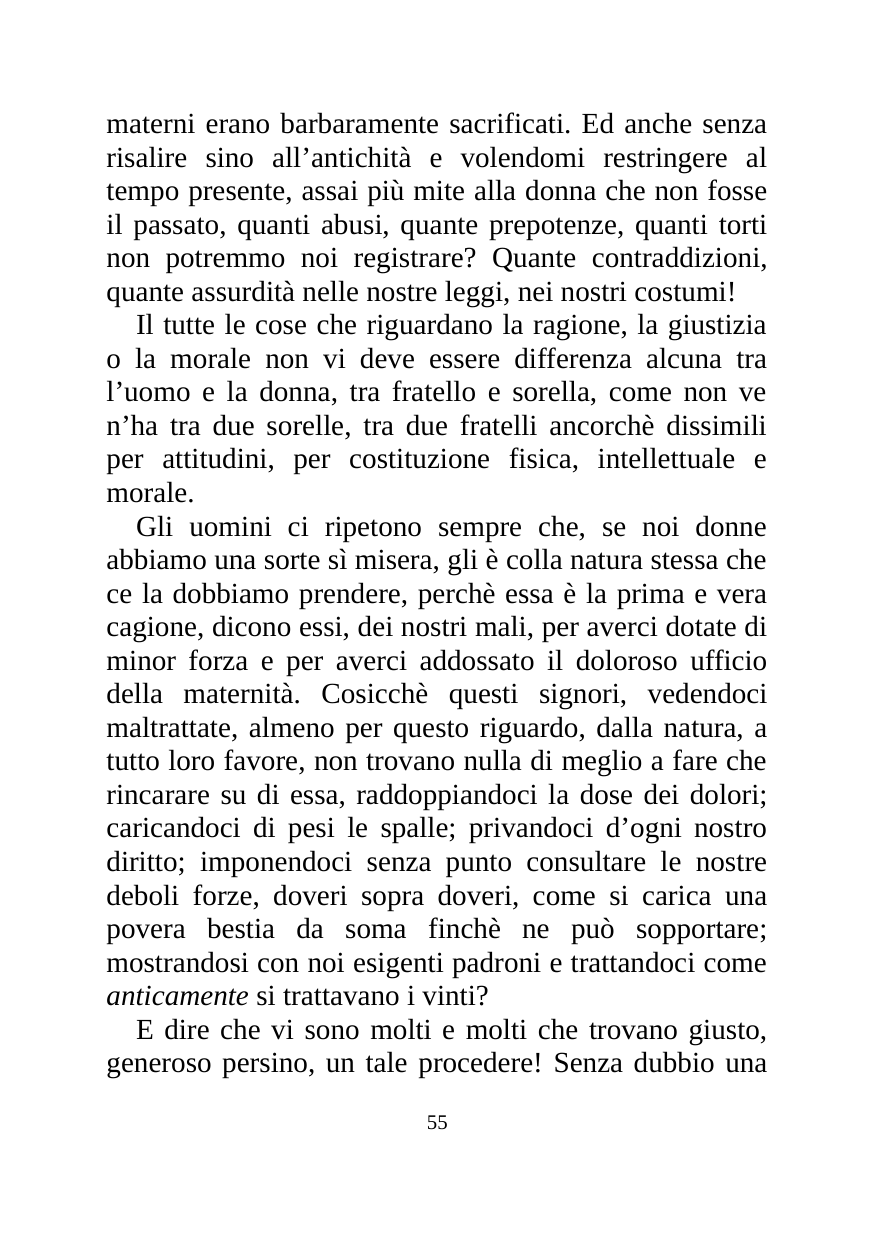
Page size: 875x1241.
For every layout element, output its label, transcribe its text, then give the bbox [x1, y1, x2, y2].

text Gli uomini ci ripetono sempre che, se noi donne abbiamo una sorte sì misera, gli è colla natura stessa che ce la dobbiamo prendere, perchè essa è la prima e vera cagione, dicono essi, dei nostri mali, per averci dotate di minor forza e per averci addossato il doloroso ufficio della maternità. Cosicchè questi signori, vedendoci maltrattate, almeno per questo riguardo, dalla natura, a tutto loro favore, non trovano nulla di meglio a fare che rincarare su di essa, raddoppiandoci la dose dei dolori; caricandoci di pesi le spalle; privandoci d’ogni nostro diritto; imponendoci senza punto consultare le nostre deboli forze, doveri sopra doveri, come si carica una povera bestia da soma finchè ne può sopportare; mostrandosi con noi esigenti padroni e trattandoci come anticamente si trattavano i vinti? [106, 509, 768, 1012]
text Il tutte le cose che riguardano la ragione, la giustizia o la morale non vi deve essere differenza alcuna tra l’uomo e la donna, tra fratello e sorella, come non ve n’ha tra due sorelle, tra due fratelli ancorchè dissimili per attitudini, per costituzione fisica, intellettuale e morale. [106, 307, 768, 509]
text E dire che vi sono molti e molti che trovano giusto, generoso persino, un tale procedere! Senza dubbio una [106, 1012, 768, 1079]
text materni erano barbaramente sacrificati. Ed anche senza risalire sino all’antichità e volendomi restringere al tempo presente, assai più mite alla donna che non fosse il passato, quanti abusi, quante prepotenze, quanti torti non potremmo noi registrare? Quante contraddizioni, quante assurdità nelle nostre leggi, nei nostri costumi! [106, 106, 768, 307]
